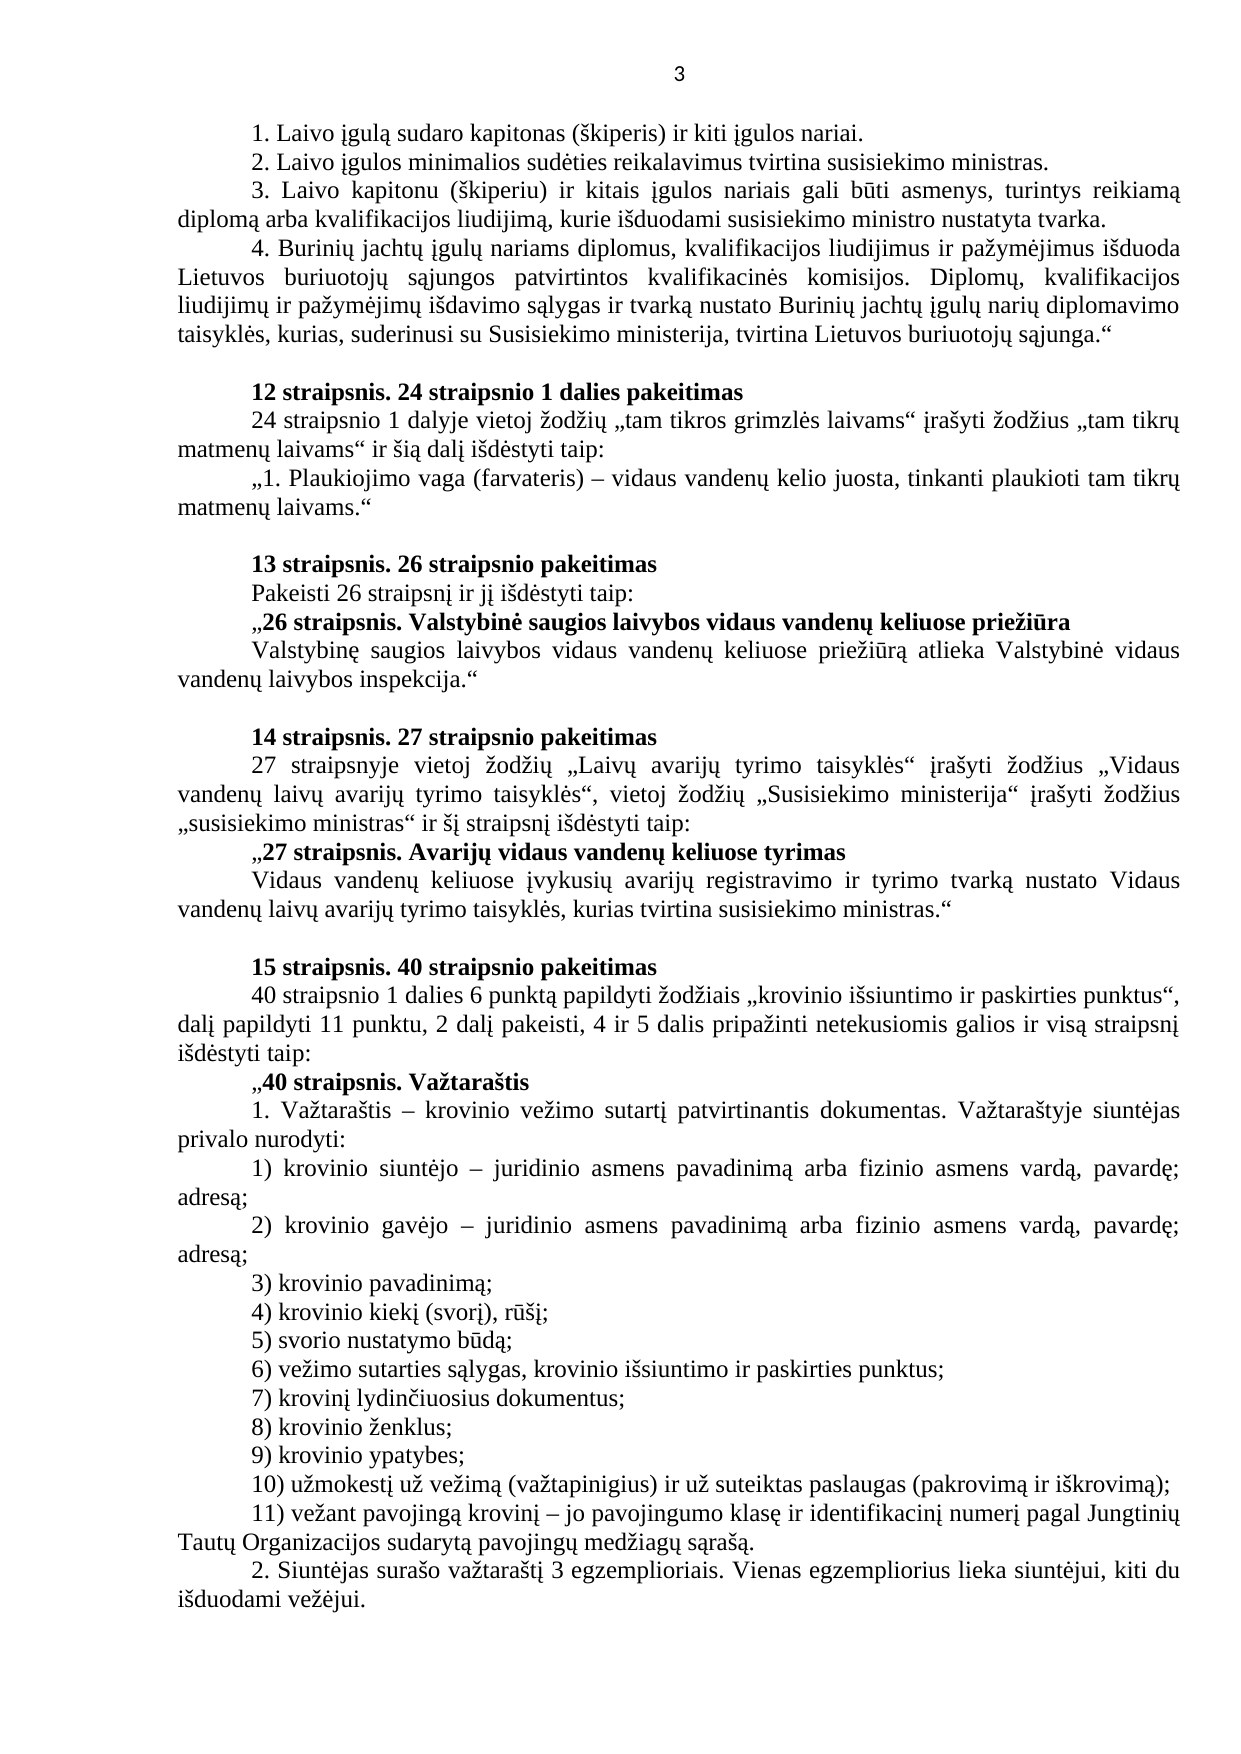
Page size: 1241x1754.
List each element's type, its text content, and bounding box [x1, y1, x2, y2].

text 3. Laivo kapitonu (škiperiu) ir kitais įgulos nariais gali būti asmenys, turintys reikiamą diplomą arba kvalifikacijos liudijimą, kurie išduodami susisiekimo ministro nustatyta tvarka. [177, 176, 1181, 233]
text Vidaus vandenų keliuose įvykusių avarijų registravimo ir tyrimo tvarką nustato Vidaus vandenų laivų avarijų tyrimo taisyklės, kurias tvirtina susisiekimo ministras.“ [177, 866, 1181, 923]
text „27 straipsnis. Avarijų vidaus vandenų keliuose tyrimas [177, 837, 1181, 866]
text 2. Laivo įgulos minimalios sudėties reikalavimus tvirtina susisiekimo ministras. [177, 147, 1181, 176]
text 6) vežimo sutarties sąlygas, krovinio išsiuntimo ir paskirties punktus; [177, 1354, 1181, 1383]
text Pakeisti 26 straipsnį ir jį išdėstyti taip: [177, 578, 1181, 607]
text 4. Burinių jachtų įgulų nariams diplomus, kvalifikacijos liudijimus ir pažymėjimus išduoda Lietuvos buriuotojų sąjungos patvirtintos kvalifikacinės komisijos. Diplomų, kvalifikacijos liudijimų ir pažymėjimų išdavimo sąlygas ir tvarką nustato Burinių jachtų įgulų narių diplomavimo taisyklės, kurias, suderinusi su Susisiekimo ministerija, tvirtina Lietuvos buriuotojų sąjunga.“ [177, 233, 1181, 348]
text 1. Laivo įgulą sudaro kapitonas (škiperis) ir kiti įgulos nariai. [177, 118, 1181, 147]
text 4) krovinio kiekį (svorį), rūšį; [177, 1297, 1181, 1326]
text 2. Siuntėjas surašo važtaraštį 3 egzemplioriais. Vienas egzempliorius lieka siuntėjui, kiti du išduodami vežėjui. [177, 1556, 1181, 1613]
text Valstybinę saugios laivybos vidaus vandenų keliuose priežiūrą atlieka Valstybinė vidaus vandenų laivybos inspekcija.“ [177, 636, 1181, 693]
text 1. Važtaraštis – krovinio vežimo sutartį patvirtinantis dokumentas. Važtaraštyje siuntėjas privalo nurodyti: [177, 1096, 1181, 1153]
text „26 straipsnis. Valstybinė saugios laivybos vidaus vandenų keliuose priežiūra [177, 607, 1181, 636]
text 1) krovinio siuntėjo – juridinio asmens pavadinimą arba fizinio asmens vardą, pavardę; adresą; [177, 1153, 1181, 1211]
text 13 straipsnis. 26 straipsnio pakeitimas [177, 549, 1181, 578]
text „1. Plaukiojimo vaga (farvateris) – vidaus vandenų kelio juosta, tinkanti plaukioti tam tikrų matmenų laivams.“ [177, 463, 1181, 521]
text 14 straipsnis. 27 straipsnio pakeitimas [177, 722, 1181, 751]
text 27 straipsnyje vietoj žodžių „Laivų avarijų tyrimo taisyklės“ įrašyti žodžius „Vidaus vandenų laivų avarijų tyrimo taisyklės“, vietoj žodžių „Susisiekimo ministerija“ įrašyti žodžius „susisiekimo ministras“ ir šį straipsnį išdėstyti taip: [177, 751, 1181, 837]
text 11) vežant pavojingą krovinį – jo pavojingumo klasę ir identifikacinį numerį pagal Jungtinių Tautų Organizacijos sudarytą pavojingų medžiagų sąrašą. [177, 1498, 1181, 1556]
text 15 straipsnis. 40 straipsnio pakeitimas [177, 952, 1181, 981]
text 7) krovinį lydinčiuosius dokumentus; [177, 1383, 1181, 1412]
text 24 straipsnio 1 dalyje vietoj žodžių „tam tikros grimzlės laivams“ įrašyti žodžius „tam tikrų matmenų laivams“ ir šią dalį išdėstyti taip: [177, 406, 1181, 463]
text 10) užmokestį už vežimą (važtapinigius) ir už suteiktas paslaugas (pakrovimą ir iškrovimą); [177, 1469, 1181, 1498]
text „40 straipsnis. Važtaraštis [177, 1067, 1181, 1096]
text 2) krovinio gavėjo – juridinio asmens pavadinimą arba fizinio asmens vardą, pavardę; adresą; [177, 1211, 1181, 1268]
text 5) svorio nustatymo būdą; [177, 1326, 1181, 1354]
text 3) krovinio pavadinimą; [177, 1268, 1181, 1297]
text 12 straipsnis. 24 straipsnio 1 dalies pakeitimas [177, 377, 1181, 406]
text 8) krovinio ženklus; [177, 1412, 1181, 1441]
text 40 straipsnio 1 dalies 6 punktą papildyti žodžiais „krovinio išsiuntimo ir paskirties punktus“, dalį papildyti 11 punktu, 2 dalį pakeisti, 4 ir 5 dalis pripažinti netekusiomis galios ir visą straipsnį išdėstyti taip: [177, 981, 1181, 1067]
text 9) krovinio ypatybes; [177, 1441, 1181, 1469]
